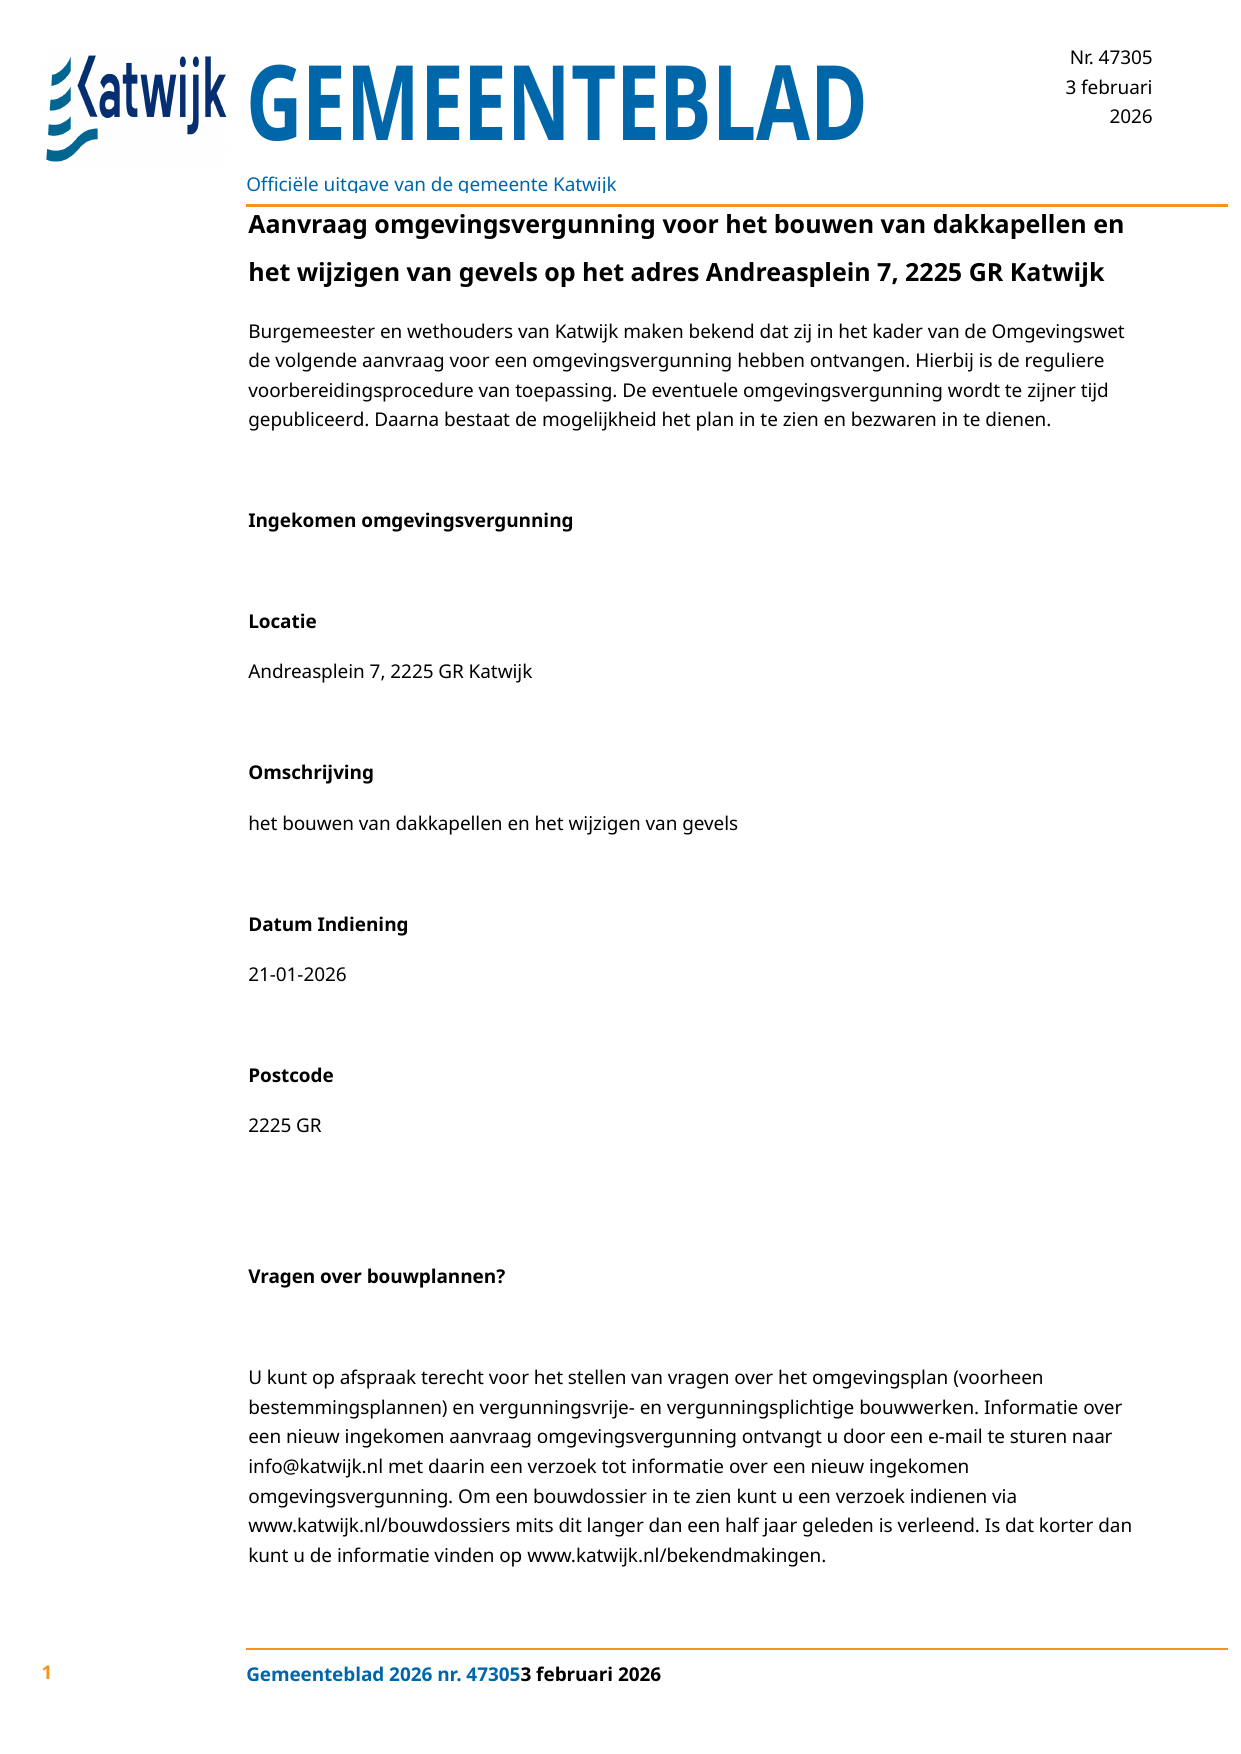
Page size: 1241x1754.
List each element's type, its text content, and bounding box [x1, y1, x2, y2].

text Postcode [248, 1062, 1152, 1088]
text Vragen over bouwplannen? [248, 1264, 1152, 1289]
text Burgemeester en wethouders van Katwijk maken bekend dat zij in het kader van de Omgevingswet de volgende aanvraag voor een omgevingsvergunning hebben ontvangen. Hierbij is de reguliere voorbereidingsprocedure van toepassing. De eventuele omgevingsvergunning wordt te zijner tijd gepubliceerd. Daarna bestaat de mogelijkheid het plan in te zien en bezwaren in te dienen. [248, 318, 1152, 432]
text Andreasplein 7, 2225 GR Katwijk [248, 659, 1152, 684]
text Datum Indiening [248, 911, 1152, 937]
text 2225 GR [248, 1112, 1152, 1138]
text Ingekomen omgevingsvergunning [248, 507, 1152, 533]
text Locatie [248, 608, 1152, 634]
text 21-01-2026 [248, 961, 1152, 987]
text het bouwen van dakkapellen en het wijzigen van gevels [248, 810, 1152, 836]
picture [41, 47, 231, 172]
text Aanvraag omgevingsvergunning voor het bouwen van dakkapellen en het wijzigen van gevels op het adres Andreasplein 7, 2225 GR Katwijk [248, 207, 1152, 288]
text Omschrijving [248, 759, 1152, 785]
text U kunt op afspraak terecht voor het stellen van vragen over het omgevingsplan (voorheen bestemmingsplannen) en vergunningsvrije- en vergunningsplichtige bouwwerken. Informatie over een nieuw ingekomen aanvraag omgevingsvergunning ontvangt u door een e-mail te sturen naar info@katwijk.nl met daarin een verzoek tot informatie over een nieuw ingekomen omgevingsvergunning. Om een bouwdossier in te zien kunt u een verzoek indienen via www.katwijk.nl/bouwdossiers mits dit langer dan een half jaar geleden is verleend. Is dat korter dan kunt u de informatie vinden op www.katwijk.nl/bekendmakingen. [248, 1364, 1152, 1568]
